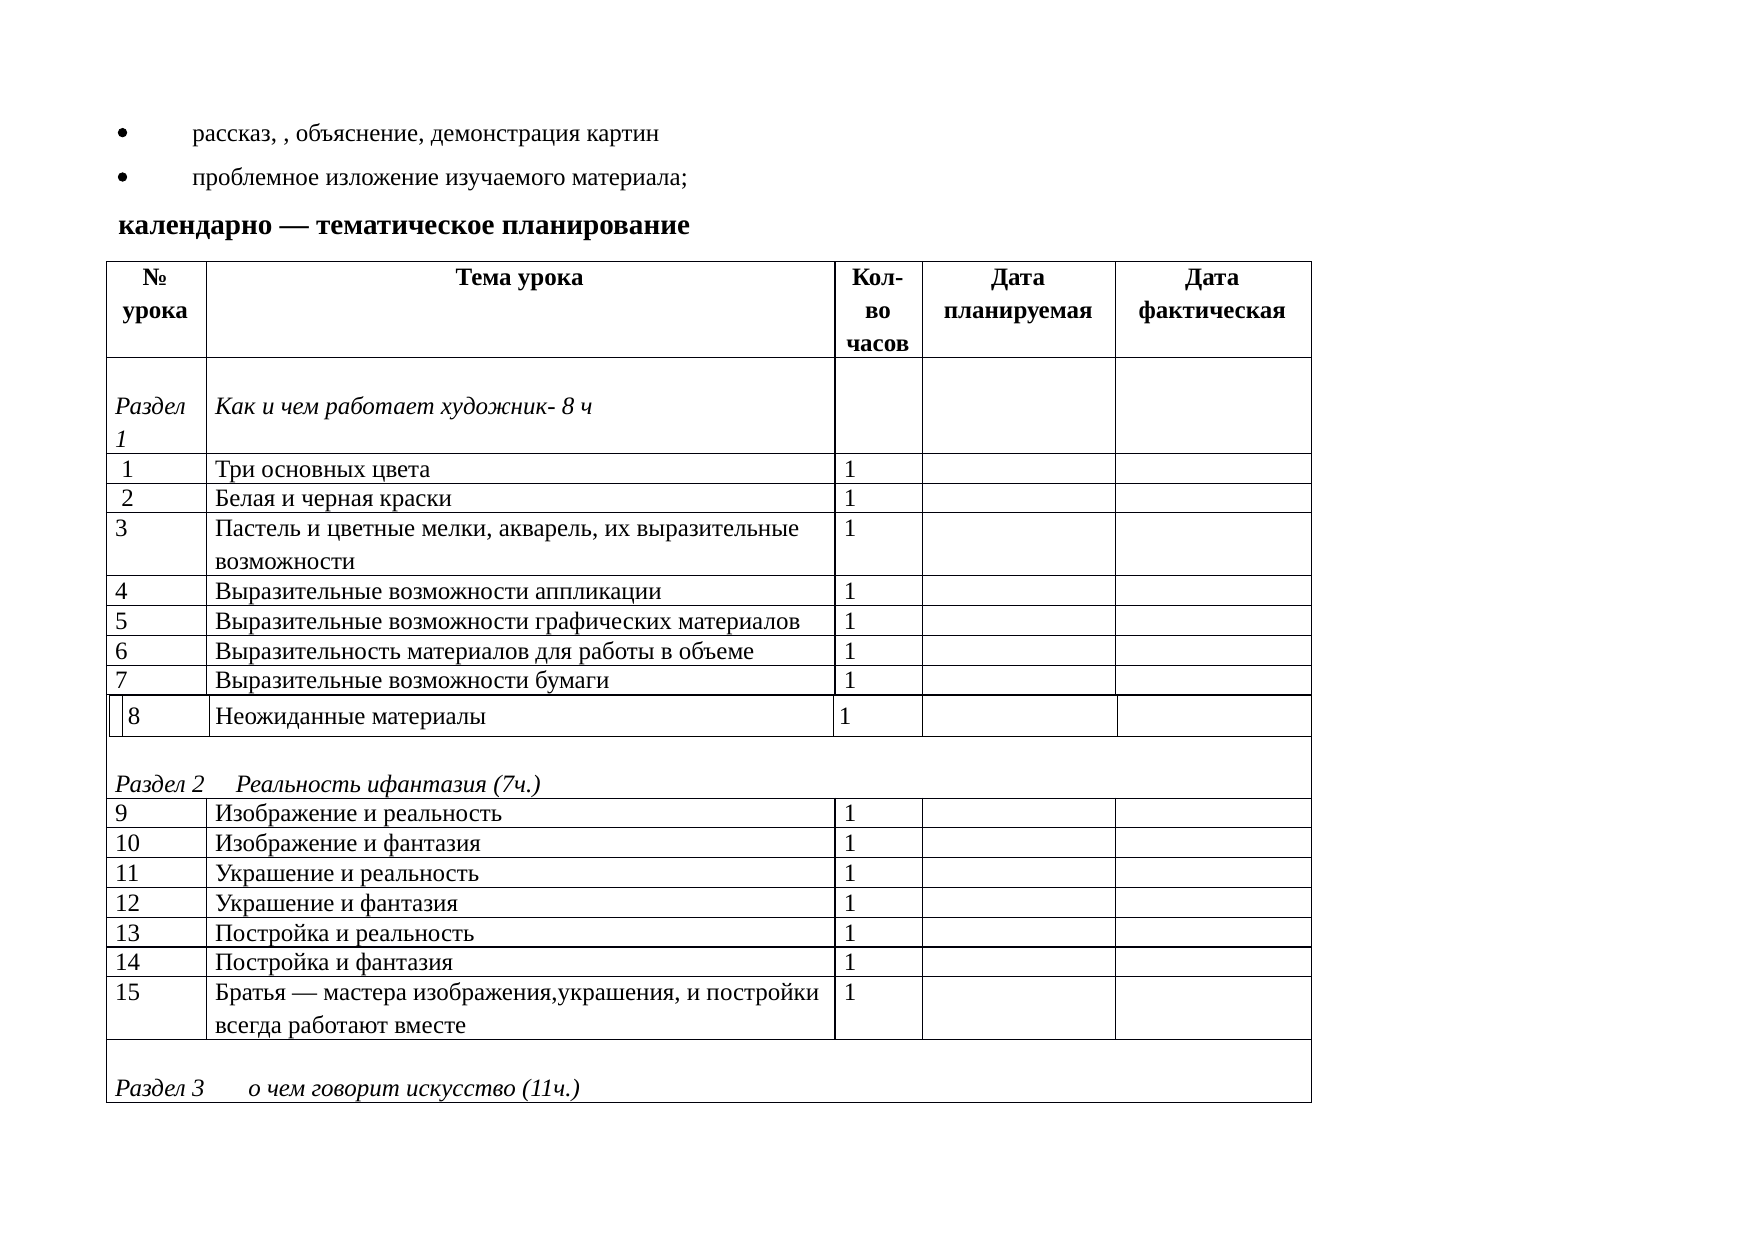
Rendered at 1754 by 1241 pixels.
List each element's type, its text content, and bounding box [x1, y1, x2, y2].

table_cell 1 [836, 666, 922, 694]
table_cell 12 [107, 888, 206, 917]
table_cell Братья — мастера изображения,украшения, и постройки всегда работают вместе [207, 977, 834, 1039]
table_header № урока [107, 262, 206, 357]
table_cell 7 [107, 666, 206, 694]
table_cell 4 [107, 576, 206, 605]
table_cell [1116, 828, 1311, 857]
table_cell 1 [836, 888, 922, 917]
table_cell Выразительные возможности бумаги [207, 666, 834, 694]
table_header Дата фактическая [1116, 262, 1311, 357]
table_cell [923, 888, 1115, 917]
table_cell [1116, 636, 1311, 664]
table_cell 1 [836, 858, 922, 887]
table_cell Украшение и реальность [207, 858, 834, 887]
table_cell [923, 977, 1115, 1039]
table_cell 1 [836, 513, 922, 575]
table_cell [923, 358, 1115, 453]
table_cell Постройка и реальность [207, 918, 834, 946]
table_cell [1116, 977, 1311, 1039]
table_cell [923, 484, 1115, 512]
table_cell 15 [107, 977, 206, 1039]
table_cell [1116, 888, 1311, 917]
table_cell 2 [107, 484, 206, 512]
table_cell Раздел 1 [107, 358, 206, 453]
table_cell 5 [107, 606, 206, 635]
table_cell 9 [107, 799, 206, 827]
table_cell 10 [107, 828, 206, 857]
list рассказ, , объяснение, демонстрация картин [118, 118, 1636, 147]
table_cell Белая и черная краски [207, 484, 834, 512]
table_cell 1 [836, 576, 922, 605]
table_cell [1116, 576, 1311, 605]
table_cell [836, 358, 922, 453]
table_header Дата планируемая [923, 262, 1115, 357]
table_cell [1116, 799, 1311, 827]
table_cell 13 [107, 918, 206, 946]
table_cell 1 [836, 454, 922, 482]
table_cell Изображение и фантазия [207, 828, 834, 857]
table_cell Постройка и фантазия [207, 948, 834, 976]
table_header Кол-во часов [836, 262, 922, 357]
table_cell 1 [836, 799, 922, 827]
table_cell [1116, 606, 1311, 635]
table_cell 1 [836, 948, 922, 976]
list проблемное изложение изучаемого материала; [118, 162, 1636, 191]
table_cell [1116, 513, 1311, 575]
table_cell [1116, 666, 1311, 694]
table_cell 1 [836, 484, 922, 512]
table_cell 3 [107, 513, 206, 575]
table_cell 1 [107, 454, 206, 482]
table_cell Как и чем работает художник- 8 ч [207, 358, 834, 453]
table_cell [1116, 484, 1311, 512]
table_cell Выразительность материалов для работы в объеме [207, 636, 834, 664]
table_cell [923, 576, 1115, 605]
table_cell 6 [107, 636, 206, 664]
table_cell Украшение и фантазия [207, 888, 834, 917]
table_cell [923, 636, 1115, 664]
table_cell 1 [836, 828, 922, 857]
table_header 1 [834, 696, 922, 736]
table_cell [1116, 918, 1311, 946]
text календарно — тематическое планирование [118, 207, 1636, 240]
table_cell [1116, 358, 1311, 453]
table_cell [923, 828, 1115, 857]
table_cell [923, 858, 1115, 887]
table_cell 11 [107, 858, 206, 887]
table_cell Раздел 2 Реальность ифантазия (7ч.) [107, 695, 1311, 797]
table_cell [923, 918, 1115, 946]
table_header [1118, 696, 1311, 736]
table_cell [923, 454, 1115, 482]
table_cell Выразительные возможности аппликации [207, 576, 834, 605]
table_header Неожиданные материалы [210, 696, 833, 736]
table_header Тема урока [207, 262, 834, 357]
table_cell 1 [836, 636, 922, 664]
table_cell 1 [836, 606, 922, 635]
table_cell [923, 513, 1115, 575]
table_cell [923, 948, 1115, 976]
table_cell 1 [836, 918, 922, 946]
table_cell [923, 799, 1115, 827]
table_cell Раздел 3 о чем говорит искусство (11ч.) [107, 1040, 1311, 1102]
table_cell Три основных цвета [207, 454, 834, 482]
table_cell 1 [836, 977, 922, 1039]
table_cell 14 [107, 948, 206, 976]
table_cell [923, 606, 1115, 635]
table_cell [1116, 948, 1311, 976]
table_cell Выразительные возможности графических материалов [207, 606, 834, 635]
table_cell Изображение и реальность [207, 799, 834, 827]
table_header [110, 696, 122, 736]
table_header 8 [123, 696, 209, 736]
table_header [923, 696, 1117, 736]
table_cell [923, 666, 1115, 694]
table_cell [1116, 858, 1311, 887]
table_cell [1116, 454, 1311, 482]
table_cell Пастель и цветные мелки, акварель, их выразительные возможности [207, 513, 834, 575]
